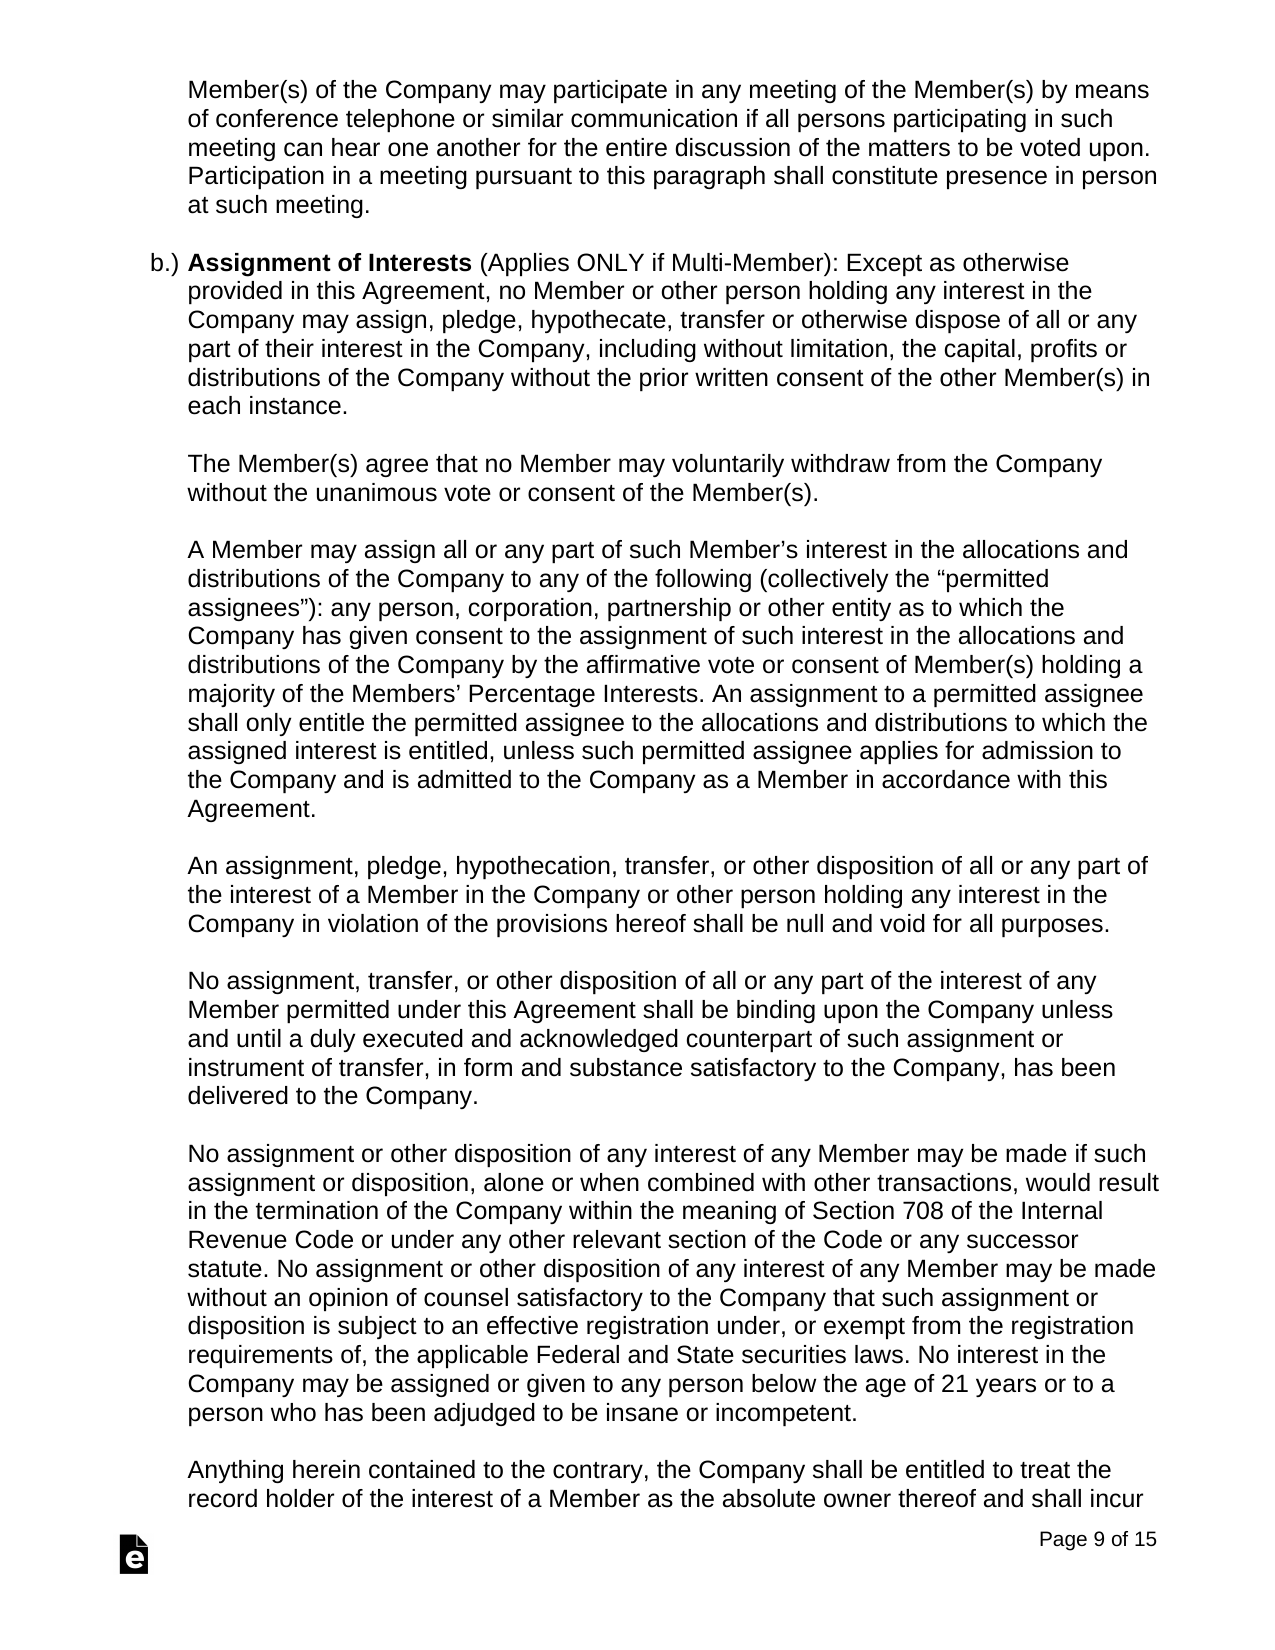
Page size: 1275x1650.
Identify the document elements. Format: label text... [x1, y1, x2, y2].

list Anything herein contained to the contrary, the Company shall be entitled to treat the record holder of the interest of a Member as the absolute owner thereof and shall incur [187, 1455, 1162, 1512]
list An assignment, pledge, hypothecation, transfer, or other disposition of all or any part of the interest of a Member in the Company or other person holding any interest in the Company in violation of the provisions hereof shall be null and void for all purposes. [187, 851, 1162, 937]
list Assignment of Interests (Applies ONLY if Multi-Member): Except as otherwise provided in this Agreement, no Member or other person holding any interest in the Company may assign, pledge, hypothecate, transfer or otherwise dispose of all or any part of their interest in the Company, including without limitation, the capital, profits or distributions of the Company without the prior written consent of the other Member(s) in each instance. [150, 247, 1162, 420]
text Member(s) of the Company may participate in any meeting of the Member(s) by means of conference telephone or similar communication if all persons participating in such meeting can hear one another for the entire discussion of the matters to be voted upon. Participation in a meeting pursuant to this paragraph shall constitute presence in person at such meeting. [187, 75, 1162, 219]
list The Member(s) agree that no Member may voluntarily withdraw from the Company without the unanimous vote or consent of the Member(s). [187, 449, 1162, 506]
list No assignment, transfer, or other disposition of all or any part of the interest of any Member permitted under this Agreement shall be binding upon the Company unless and until a duly executed and acknowledged counterpart of such assignment or instrument of transfer, in form and substance satisfactory to the Company, has been delivered to the Company. [187, 966, 1162, 1110]
list A Member may assign all or any part of such Member’s interest in the allocations and distributions of the Company to any of the following (collectively the “permitted assignees”): any person, corporation, partnership or other entity as to which the Company has given consent to the assignment of such interest in the allocations and distributions of the Company by the affirmative vote or consent of Member(s) holding a majority of the Members’ Percentage Interests. An assignment to a permitted assignee shall only entitle the permitted assignee to the allocations and distributions to which the assigned interest is entitled, unless such permitted assignee applies for admission to the Company and is admitted to the Company as a Member in accordance with this Agreement. [187, 535, 1162, 822]
list No assignment or other disposition of any interest of any Member may be made if such assignment or disposition, alone or when combined with other transactions, would result in the termination of the Company within the meaning of Section 708 of the Internal Revenue Code or under any other relevant section of the Code or any successor statute. No assignment or other disposition of any interest of any Member may be made without an opinion of counsel satisfactory to the Company that such assignment or disposition is subject to an effective registration under, or exempt from the registration requirements of, the applicable Federal and State securities laws. No interest in the Company may be assigned or given to any person below the age of 21 years or to a person who has been adjudged to be insane or incompetent. [187, 1139, 1162, 1426]
